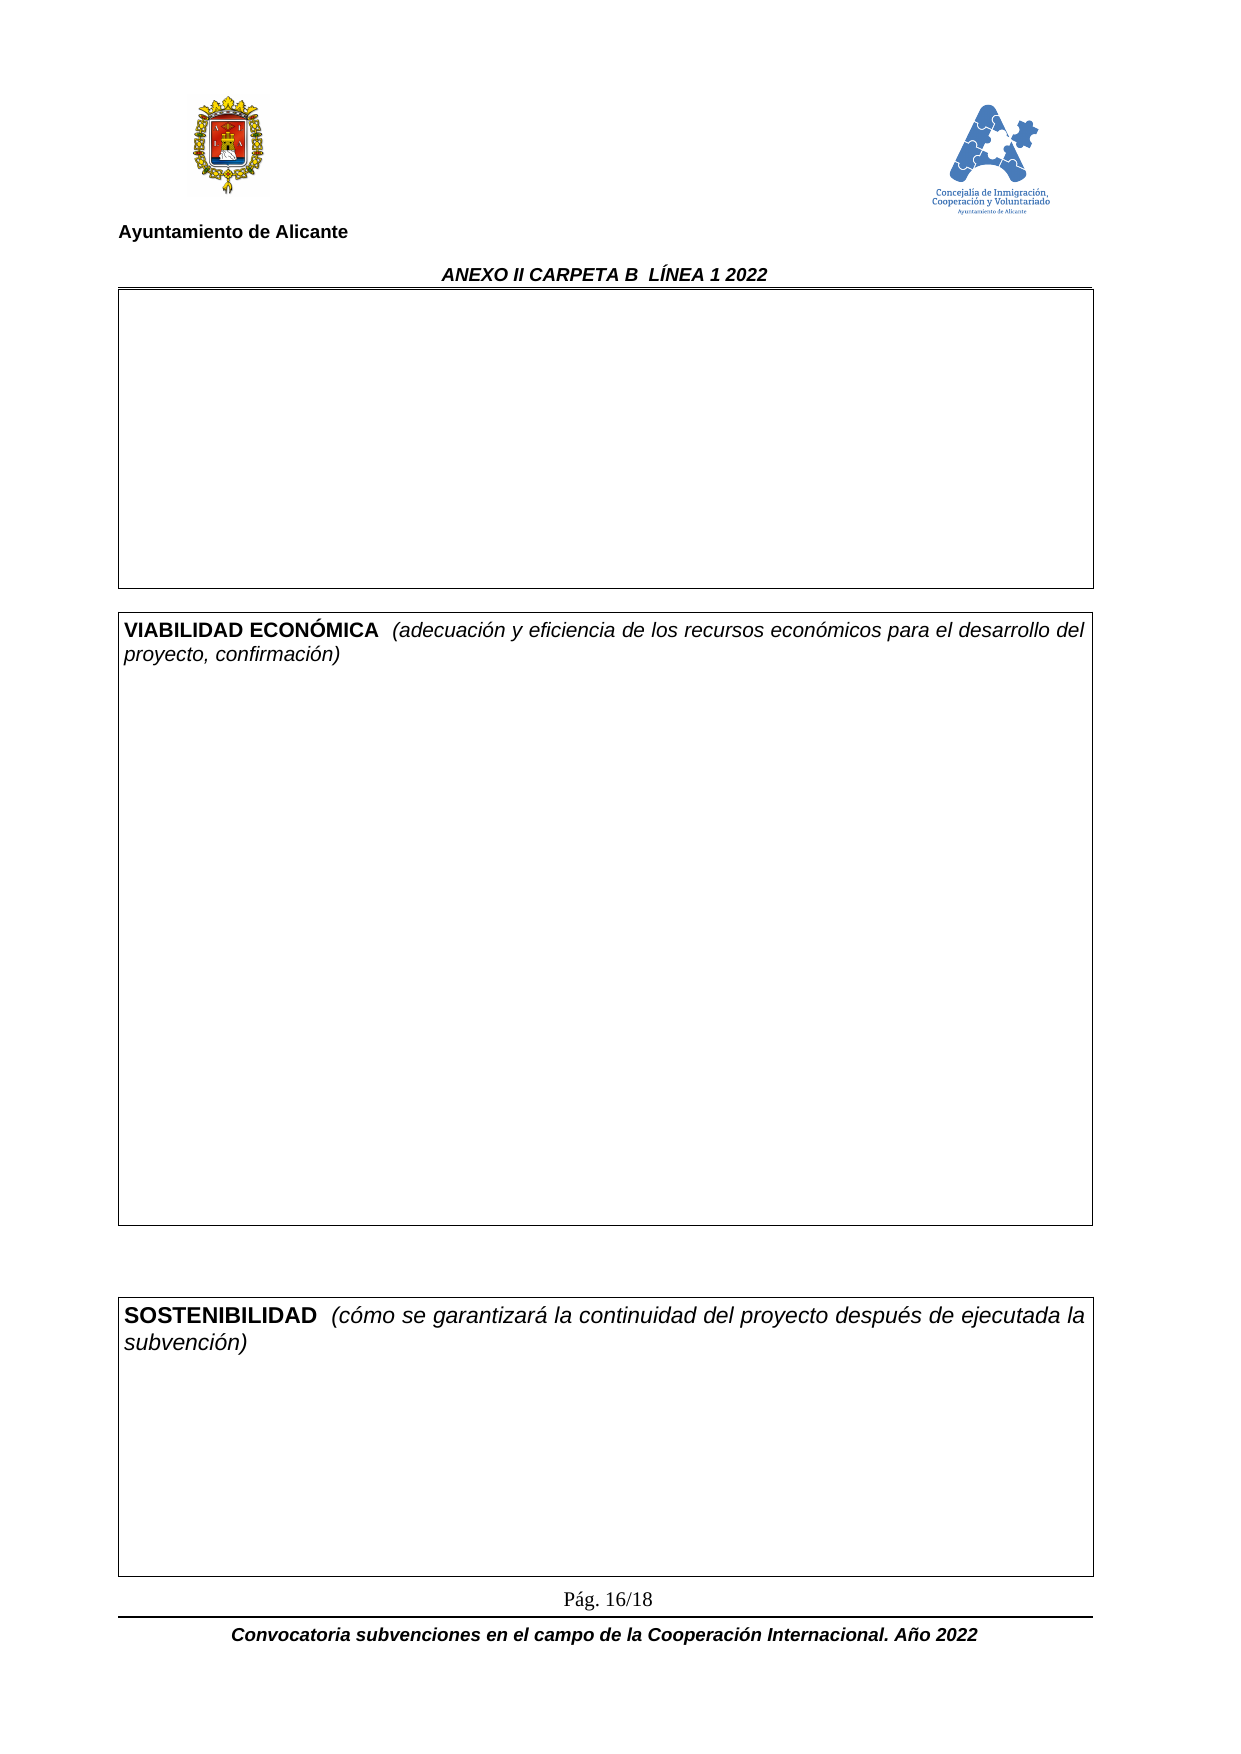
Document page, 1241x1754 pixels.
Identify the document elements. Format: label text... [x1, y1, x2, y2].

picture [187, 94, 270, 197]
table_header VIABILIDAD ECONÓMICA (adecuación y eficiencia de los recursos económicos para el desarrollo del proyecto, confirmación) [119, 613, 1092, 1224]
picture [919, 87, 1066, 234]
table_header [119, 290, 1093, 588]
table_header SOSTENIBILIDAD (cómo se garantizará la continuidad del proyecto después de ejecutada la subvención) [119, 1298, 1093, 1576]
